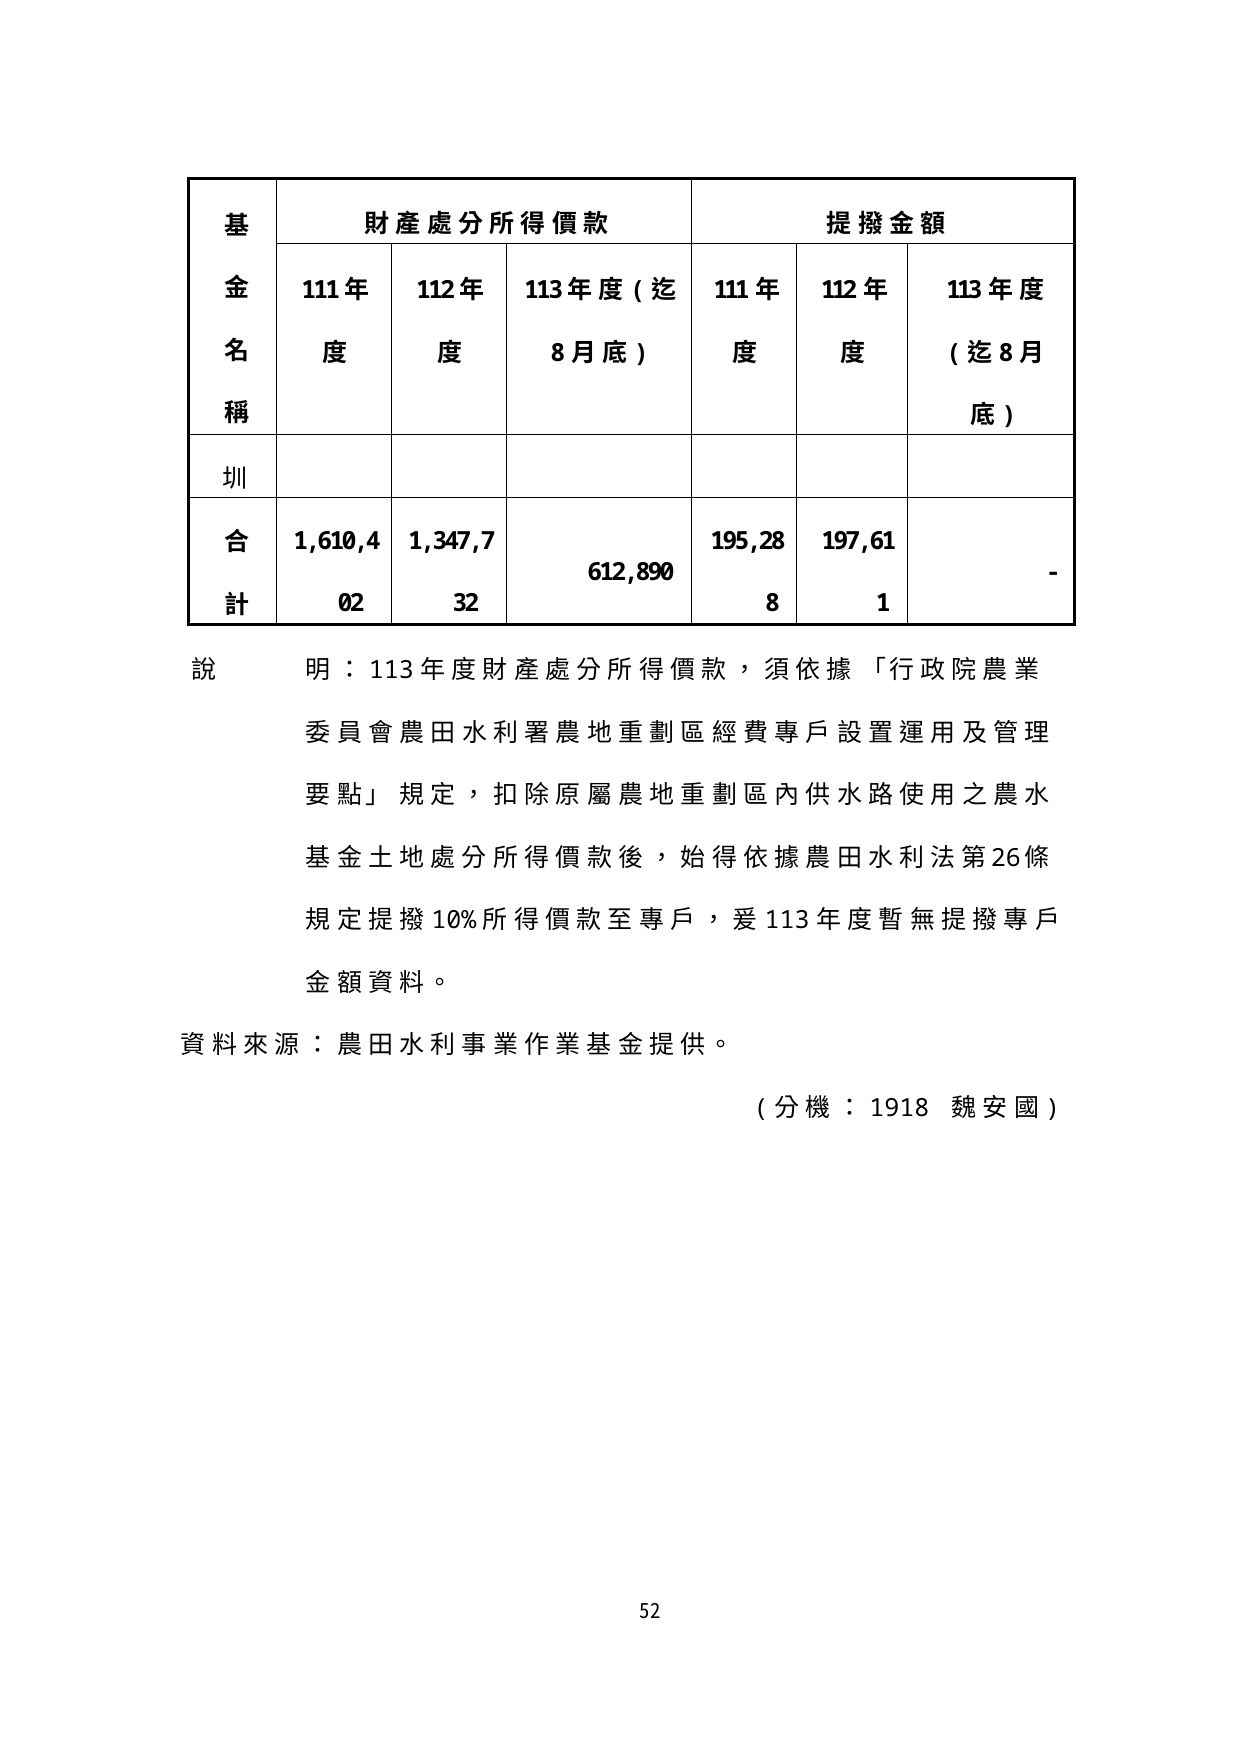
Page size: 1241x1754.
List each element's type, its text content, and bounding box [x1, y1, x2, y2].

table_cell [797, 435, 907, 497]
table_cell 112年度 [392, 244, 506, 433]
table_cell [277, 435, 391, 497]
table_cell [507, 435, 691, 497]
table_cell - [908, 435, 1073, 497]
table_cell 圳 [190, 435, 276, 497]
text 說 明：113年度財產處分所得價款，須依據「行政院農業委員會農田水利署農地重劃區經費專戶設置運用及管理要點」規定，扣除原屬農地重劃區內供水路使用之農水基金土地處分所得價款後，始得依據農田水利法第26條規定提撥10%所得價款至專戶，爰113年度暫無提撥專戶金額資料。 [179, 626, 1063, 1001]
table_cell 112年度 [797, 244, 907, 433]
table_cell 111年度 [277, 244, 391, 433]
table_cell 113年度 (迄8月底) [908, 244, 1073, 433]
table_cell 197,611 [797, 498, 907, 623]
table_cell [692, 435, 796, 497]
table_cell 1,347,732 [392, 498, 506, 623]
table_cell 195,288 [692, 498, 796, 623]
table_cell - [908, 498, 1073, 623]
table_header 基金 名稱 [190, 180, 276, 433]
text (分機：1918 魏安國) [177, 1064, 1063, 1126]
table_cell 111年度 [692, 244, 796, 433]
table_cell 合計 [190, 498, 276, 623]
table_cell [392, 435, 506, 497]
table_cell 113年度(迄8月底) [507, 244, 691, 433]
table_cell 612,890 [507, 498, 691, 623]
table_header 財產處分所得價款 [277, 180, 691, 243]
table_header 提撥金額 [692, 180, 1073, 243]
text 資料來源：農田水利事業作業基金提供。 [173, 1001, 1063, 1064]
table_cell 1,610,402 [277, 498, 391, 623]
